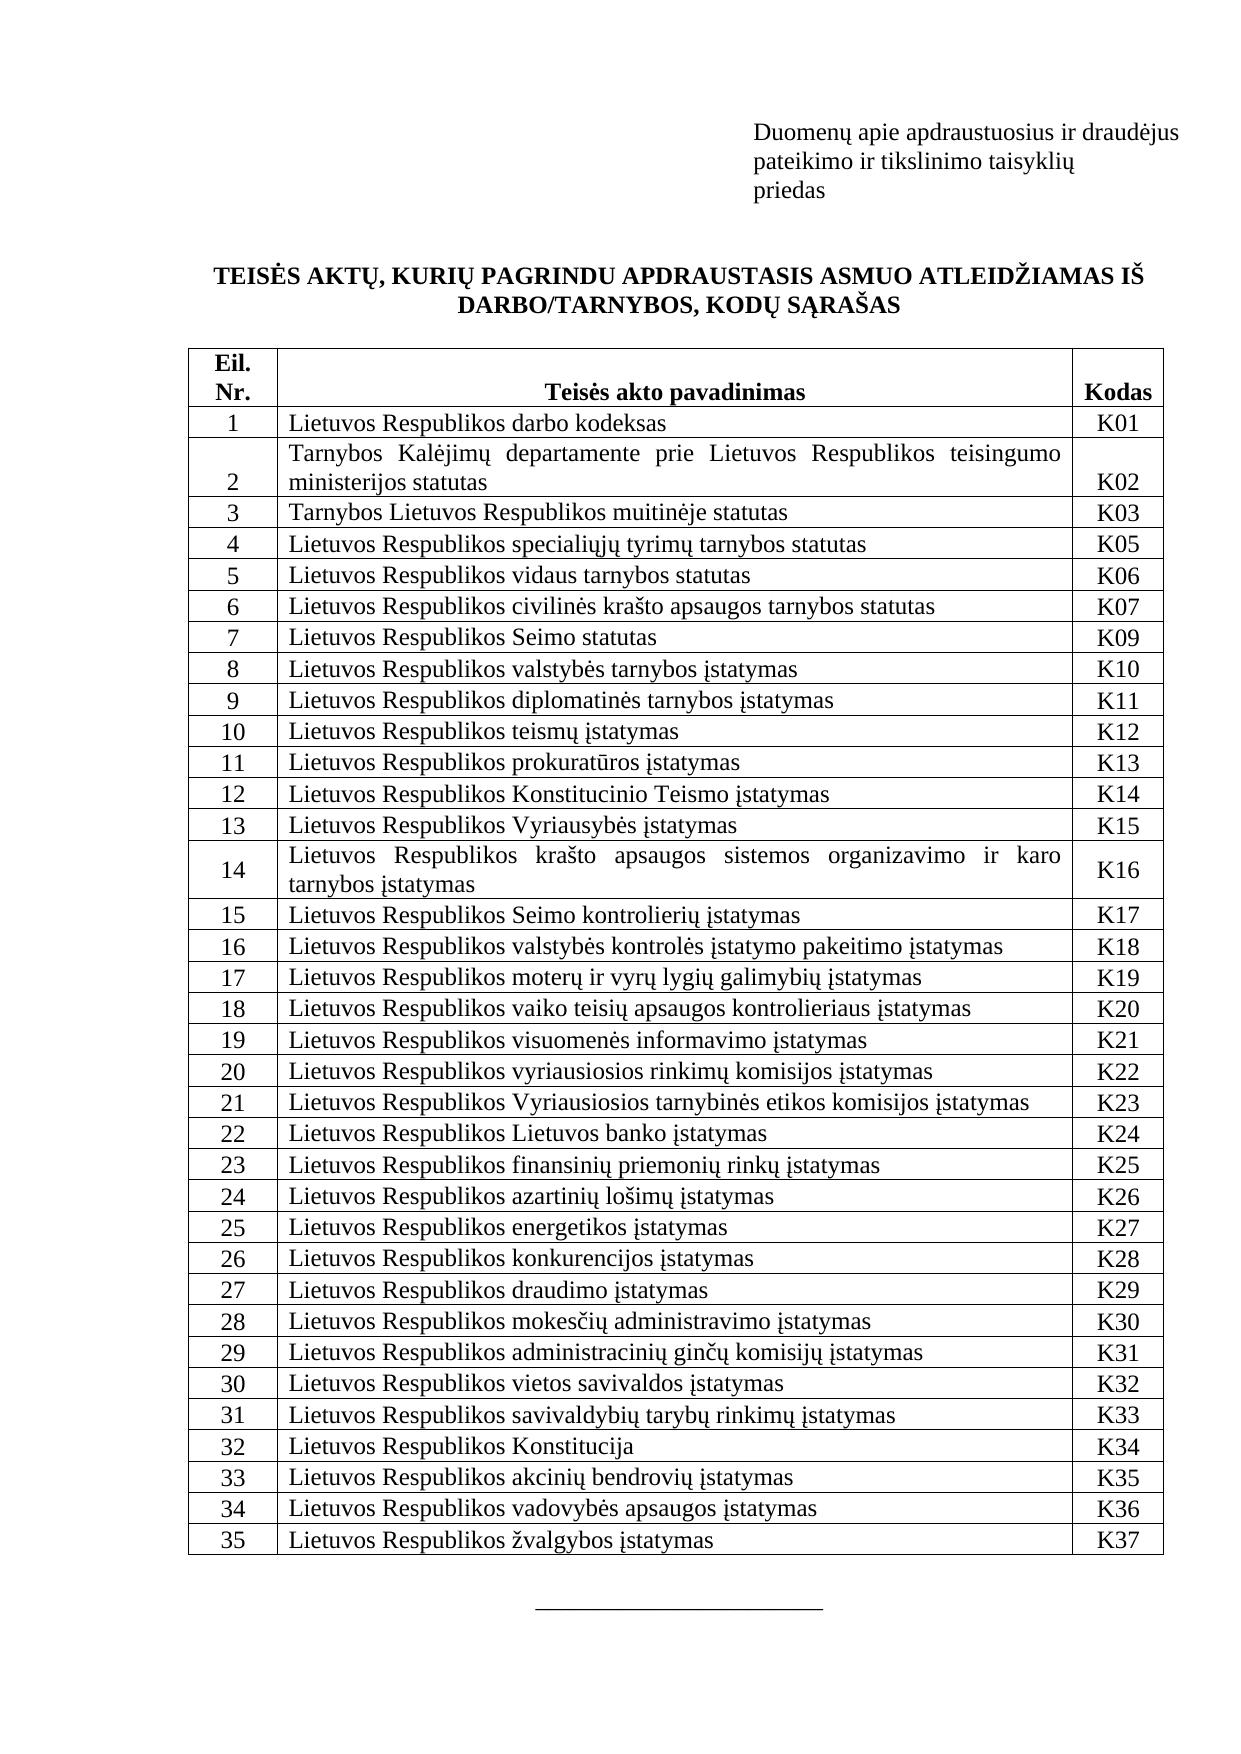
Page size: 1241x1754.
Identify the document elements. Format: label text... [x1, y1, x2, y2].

table_cell K17 [1073, 899, 1163, 929]
table_cell 32 [189, 1430, 277, 1461]
table_cell Lietuvos Respublikos vietos savivaldos įstatymas [278, 1368, 1072, 1398]
table_cell Tarnybos Kalėjimų departamente prie Lietuvos Respublikos teisingumo ministerijos statutas [278, 438, 1072, 496]
table_cell Lietuvos Respublikos vaiko teisių apsaugos kontrolieriaus įstatymas [278, 993, 1072, 1023]
table_cell 21 [189, 1087, 277, 1117]
table_cell K09 [1073, 622, 1163, 652]
table_cell 19 [189, 1024, 277, 1054]
table_cell 34 [189, 1493, 277, 1523]
table_cell K27 [1073, 1212, 1163, 1242]
table_cell K23 [1073, 1087, 1163, 1117]
table_cell K34 [1073, 1430, 1163, 1461]
table_cell K15 [1073, 809, 1163, 839]
table_cell 29 [189, 1337, 277, 1367]
table_cell 13 [189, 809, 277, 839]
table_cell K35 [1073, 1462, 1163, 1492]
table_cell 23 [189, 1149, 277, 1179]
table_cell Tarnybos Lietuvos Respublikos muitinėje statutas [278, 497, 1072, 527]
table_cell K25 [1073, 1149, 1163, 1179]
table_cell Lietuvos Respublikos administracinių ginčų komisijų įstatymas [278, 1337, 1072, 1367]
table_cell K24 [1073, 1118, 1163, 1148]
table_header Teisės akto pavadinimas [278, 349, 1072, 406]
table_cell Lietuvos Respublikos diplomatinės tarnybos įstatymas [278, 684, 1072, 714]
table_cell K12 [1073, 716, 1163, 746]
table_cell Lietuvos Respublikos konkurencijos įstatymas [278, 1243, 1072, 1273]
table_cell K13 [1073, 747, 1163, 777]
table_cell Lietuvos Respublikos Lietuvos banko įstatymas [278, 1118, 1072, 1148]
table_header Kodas [1073, 349, 1163, 406]
table_cell K28 [1073, 1243, 1163, 1273]
table_cell Lietuvos Respublikos civilinės krašto apsaugos tarnybos statutas [278, 591, 1072, 621]
table_cell 15 [189, 899, 277, 929]
table_cell Lietuvos Respublikos krašto apsaugos sistemos organizavimo ir karo tarnybos įstatymas [278, 841, 1072, 898]
table_cell 20 [189, 1055, 277, 1086]
table_cell 25 [189, 1212, 277, 1242]
table_cell 14 [189, 841, 277, 898]
table_cell K14 [1073, 778, 1163, 808]
table_cell K33 [1073, 1399, 1163, 1429]
text pateikimo ir tikslinimo taisyklių [753, 146, 1181, 175]
table_cell Lietuvos Respublikos Konstitucija [278, 1430, 1072, 1461]
table_cell 26 [189, 1243, 277, 1273]
table_cell 33 [189, 1462, 277, 1492]
table_cell 7 [189, 622, 277, 652]
table_cell Lietuvos Respublikos Konstitucinio Teismo įstatymas [278, 778, 1072, 808]
table_cell 2 [189, 438, 277, 496]
table_cell Lietuvos Respublikos valstybės tarnybos įstatymas [278, 653, 1072, 683]
text priedas [753, 175, 1181, 204]
table_cell K01 [1073, 407, 1163, 437]
table_cell Lietuvos Respublikos Seimo statutas [278, 622, 1072, 652]
table_cell 1 [189, 407, 277, 437]
table_cell Lietuvos Respublikos Seimo kontrolierių įstatymas [278, 899, 1072, 929]
table_cell K18 [1073, 930, 1163, 961]
table_cell K05 [1073, 528, 1163, 558]
table_cell 30 [189, 1368, 277, 1398]
table_cell K36 [1073, 1493, 1163, 1523]
table_cell Lietuvos Respublikos teismų įstatymas [278, 716, 1072, 746]
table_cell Lietuvos Respublikos akcinių bendrovių įstatymas [278, 1462, 1072, 1492]
table_cell K22 [1073, 1055, 1163, 1086]
table_cell Lietuvos Respublikos darbo kodeksas [278, 407, 1072, 437]
table_cell Lietuvos Respublikos energetikos įstatymas [278, 1212, 1072, 1242]
table_cell 16 [189, 930, 277, 961]
table_cell 24 [189, 1180, 277, 1211]
table_cell Lietuvos Respublikos valstybės kontrolės įstatymo pakeitimo įstatymas [278, 930, 1072, 961]
text Duomenų apie apdraustuosius ir draudėjus [753, 117, 1181, 146]
table_cell Lietuvos Respublikos prokuratūros įstatymas [278, 747, 1072, 777]
table_cell K37 [1073, 1524, 1163, 1554]
table_cell K03 [1073, 497, 1163, 527]
table_cell K07 [1073, 591, 1163, 621]
table_cell 18 [189, 993, 277, 1023]
table_cell K16 [1073, 841, 1163, 898]
table_header Eil. Nr. [189, 349, 277, 406]
table_cell 3 [189, 497, 277, 527]
table_cell 31 [189, 1399, 277, 1429]
table_cell K20 [1073, 993, 1163, 1023]
table_cell Lietuvos Respublikos vyriausiosios rinkimų komisijos įstatymas [278, 1055, 1072, 1086]
table_cell 9 [189, 684, 277, 714]
table_cell K10 [1073, 653, 1163, 683]
table_cell 35 [189, 1524, 277, 1554]
table_cell Lietuvos Respublikos finansinių priemonių rinkų įstatymas [278, 1149, 1072, 1179]
text _______________________ [177, 1584, 1181, 1613]
table_cell Lietuvos Respublikos žvalgybos įstatymas [278, 1524, 1072, 1554]
table_cell 28 [189, 1305, 277, 1336]
table_cell Lietuvos Respublikos Vyriausiosios tarnybinės etikos komisijos įstatymas [278, 1087, 1072, 1117]
table_cell K26 [1073, 1180, 1163, 1211]
table_cell K21 [1073, 1024, 1163, 1054]
table_cell 11 [189, 747, 277, 777]
table_cell Lietuvos Respublikos moterų ir vyrų lygių galimybių įstatymas [278, 962, 1072, 992]
table_cell Lietuvos Respublikos draudimo įstatymas [278, 1274, 1072, 1304]
table_cell K11 [1073, 684, 1163, 714]
table_cell 5 [189, 559, 277, 589]
table_cell 8 [189, 653, 277, 683]
table_cell 27 [189, 1274, 277, 1304]
table_cell 6 [189, 591, 277, 621]
table_cell K32 [1073, 1368, 1163, 1398]
table_cell Lietuvos Respublikos azartinių lošimų įstatymas [278, 1180, 1072, 1211]
table_cell Lietuvos Respublikos vidaus tarnybos statutas [278, 559, 1072, 589]
table_cell 17 [189, 962, 277, 992]
table_cell K06 [1073, 559, 1163, 589]
table_cell Lietuvos Respublikos Vyriausybės įstatymas [278, 809, 1072, 839]
text TEISĖS AKTŲ, KURIŲ PAGRINDU APDRAUSTASIS ASMUO ATLEIDŽIAMAS IŠ DARBO/TARNYBOS, KODŲ SĄRAŠAS [177, 261, 1181, 319]
table_cell K19 [1073, 962, 1163, 992]
table_cell K31 [1073, 1337, 1163, 1367]
table_cell 10 [189, 716, 277, 746]
table_cell Lietuvos Respublikos vadovybės apsaugos įstatymas [278, 1493, 1072, 1523]
table_cell K30 [1073, 1305, 1163, 1336]
table_cell K29 [1073, 1274, 1163, 1304]
table_cell 4 [189, 528, 277, 558]
table_cell Lietuvos Respublikos visuomenės informavimo įstatymas [278, 1024, 1072, 1054]
table_cell Lietuvos Respublikos specialiųjų tyrimų tarnybos statutas [278, 528, 1072, 558]
table_cell Lietuvos Respublikos mokesčių administravimo įstatymas [278, 1305, 1072, 1336]
table_cell 22 [189, 1118, 277, 1148]
table_cell 12 [189, 778, 277, 808]
table_cell Lietuvos Respublikos savivaldybių tarybų rinkimų įstatymas [278, 1399, 1072, 1429]
table_cell K02 [1073, 438, 1163, 496]
